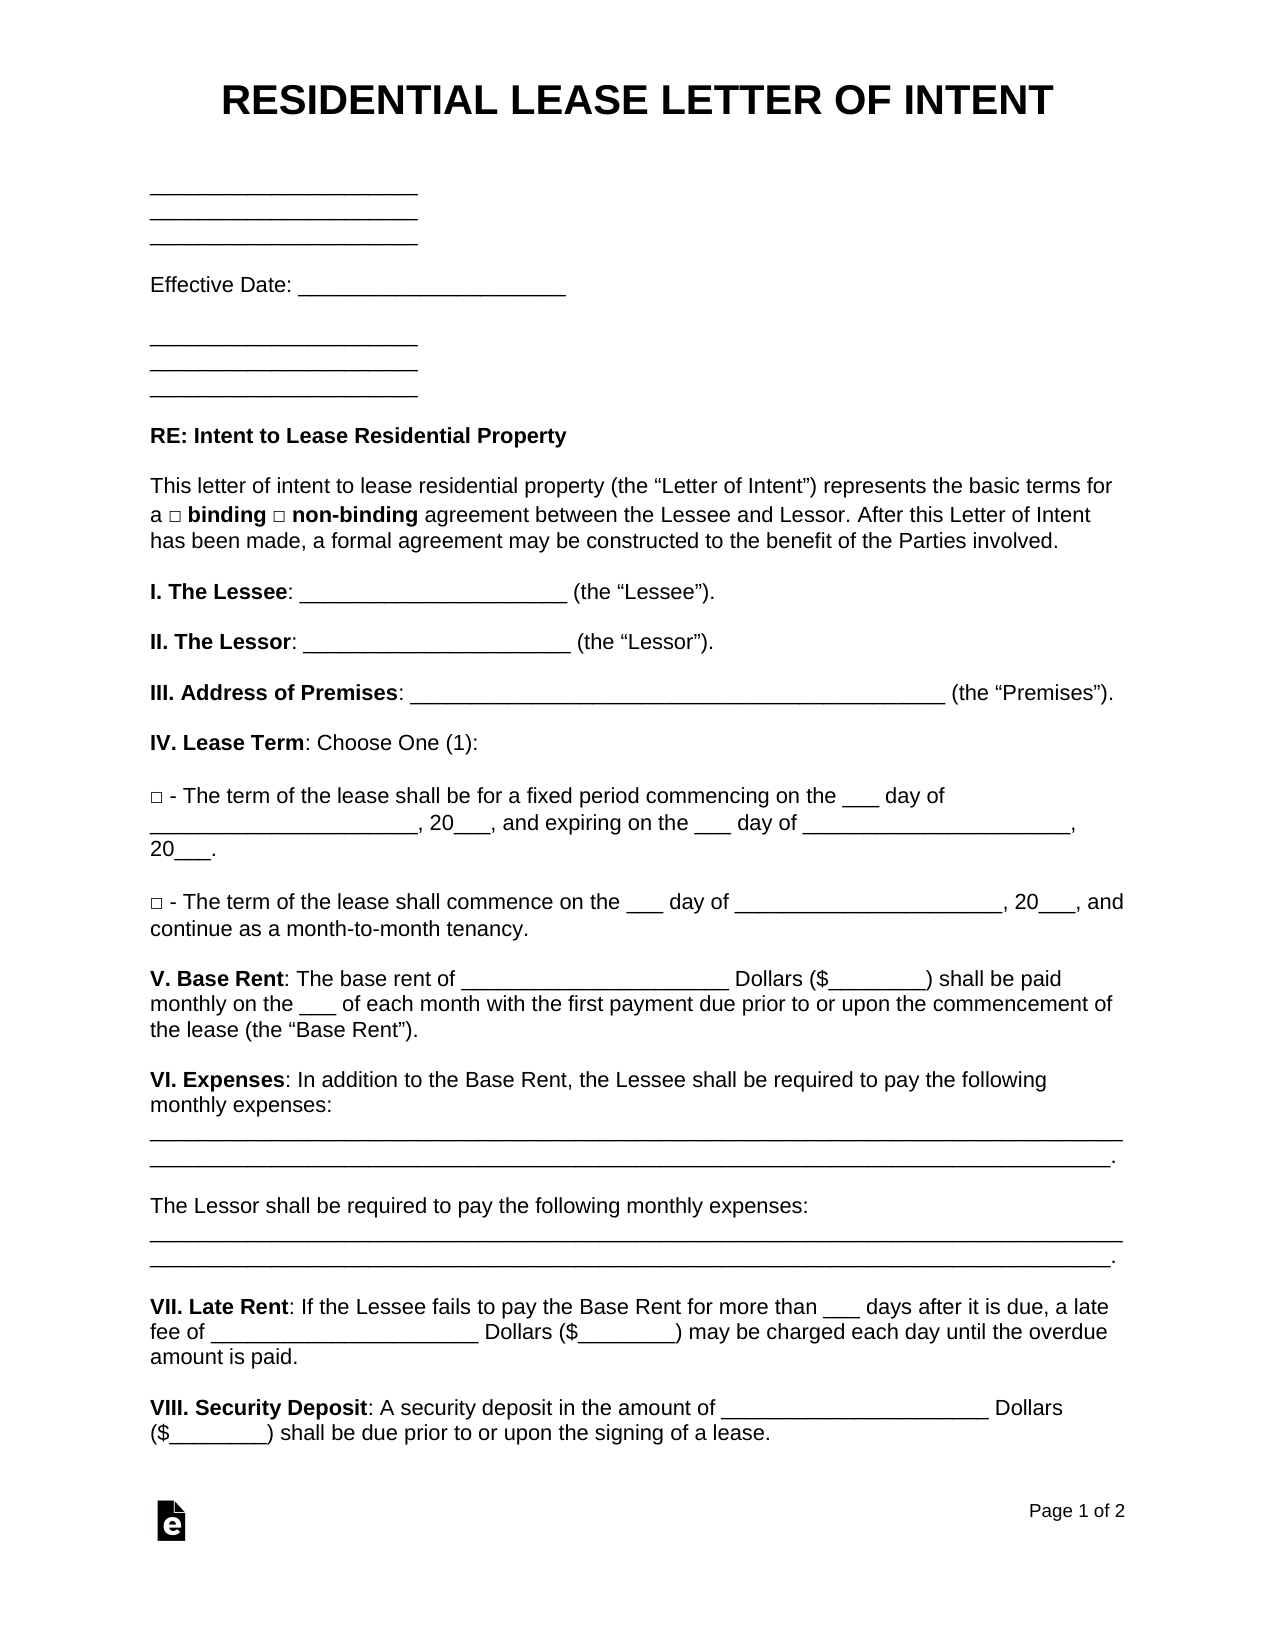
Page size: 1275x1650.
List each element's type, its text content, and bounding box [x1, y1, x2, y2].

text II. The Lessor: ______________________ (the “Lessor”). [150, 629, 1125, 654]
text IV. Lease Term: Choose One (1): [150, 730, 1125, 755]
text ______________________ [150, 372, 1125, 398]
subtitle RESIDENTIAL LEASE LETTER OF INTENT [150, 75, 1125, 123]
text ☐ - The term of the lease shall commence on the ___ day of ______________________, 20___, and continue as a month-to-month tenancy. [150, 886, 1125, 941]
text ______________________ [150, 322, 1125, 347]
text This letter of intent to lease residential property (the “Letter of Intent”) represents the basic terms for a ☐ binding ☐ non-binding agreement between the Lessee and Lessor. After this Letter of Intent has been made, a formal agreement may be constructed to the benefit of the Parties involved. [150, 473, 1125, 553]
subtitle Effective Date: ______________________ [150, 272, 1125, 297]
text _______________________________________________________________________________. [150, 1243, 1125, 1268]
text ______________________ [150, 221, 1125, 246]
text RE: Intent to Lease Residential Property [150, 423, 1125, 448]
text V. Base Rent: The base rent of ______________________ Dollars ($________) shall be paid monthly on the ___ of each month with the first payment due prior to or upon the commencement of the lease (the “Base Rent”). [150, 966, 1125, 1042]
text ______________________ [150, 347, 1125, 372]
text The Lessor shall be required to pay the following monthly expenses: ________________________________________________________________________________ [150, 1193, 1125, 1243]
text ☐ - The term of the lease shall be for a fixed period commencing on the ___ day of ______________________, 20___, and expiring on the ___ day of ______________________, 20___. [150, 780, 1125, 861]
text ______________________ [150, 171, 1125, 196]
text ______________________ [150, 196, 1125, 221]
text VI. Expenses: In addition to the Base Rent, the Lessee shall be required to pay the following monthly expenses: [150, 1067, 1125, 1117]
text VIII. Security Deposit: A security deposit in the amount of ______________________ Dollars ($________) shall be due prior to or upon the signing of a lease. [150, 1394, 1125, 1445]
text _______________________________________________________________________________. [150, 1142, 1125, 1168]
text I. The Lessee: ______________________ (the “Lessee”). [150, 579, 1125, 604]
text ________________________________________________________________________________ [150, 1117, 1125, 1142]
text III. Address of Premises: ____________________________________________ (the “Premises”). [150, 679, 1125, 705]
text VII. Late Rent: If the Lessee fails to pay the Base Rent for more than ___ days after it is due, a late fee of ______________________ Dollars ($________) may be charged each day until the overdue amount is paid. [150, 1294, 1125, 1369]
